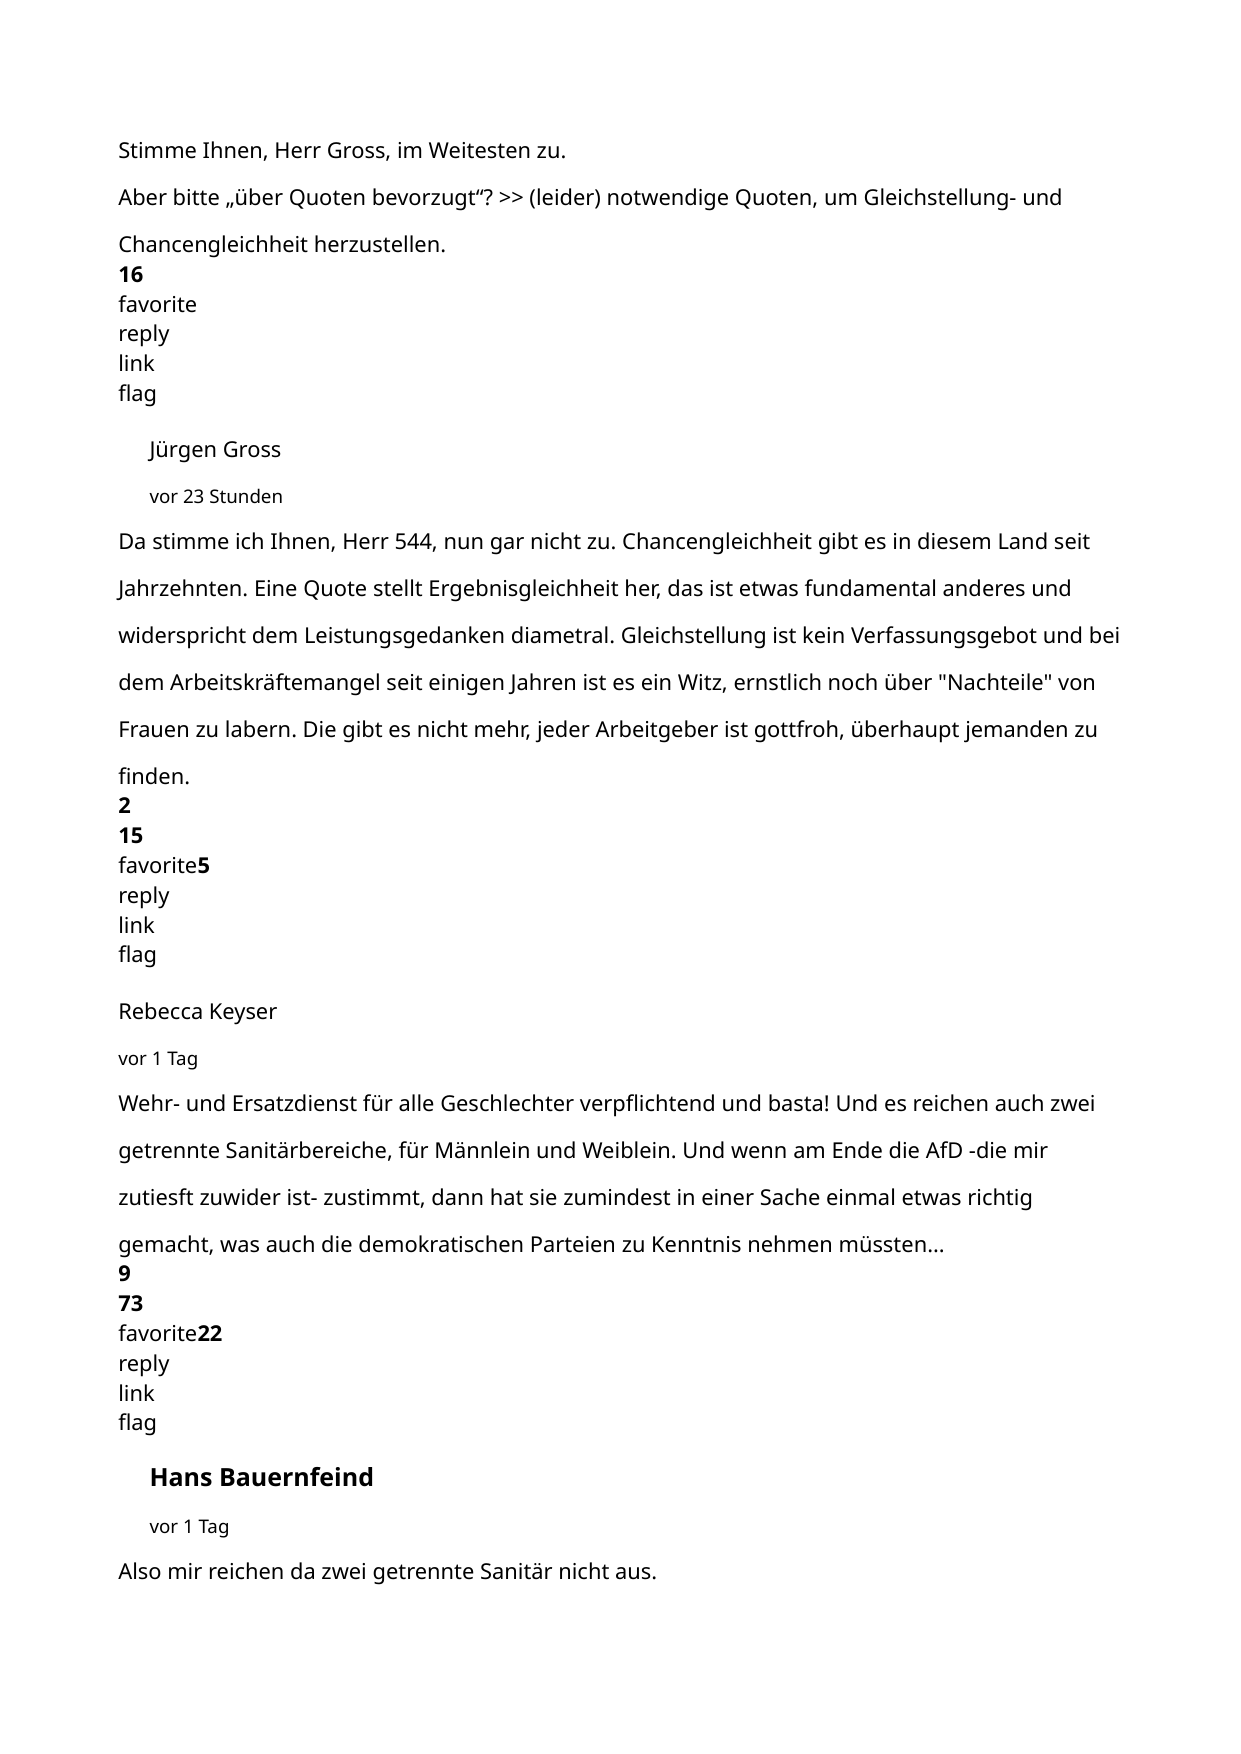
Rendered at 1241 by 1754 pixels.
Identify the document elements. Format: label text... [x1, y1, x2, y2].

text flag [118, 939, 1122, 969]
text vor 23 Stunden [149, 479, 1122, 509]
text Da stimme ich Ihnen, Herr 544, nun gar nicht zu. Chancengleichheit gibt es in diesem Land seit Jahrzehnten. Eine Quote stellt Ergebnisgleichheit her, das ist etwas fundamental anderes und widerspricht dem Leistungsgedanken diametral. Gleichstellung ist kein Verfassungsgebot und bei dem Arbeitskräftemangel seit einigen Jahren ist es ein Witz, ernstlich noch über "Nachteile" von Frauen zu labern. Die gibt es nicht mehr, jeder Arbeitgeber ist gottfroh, überhaupt jemanden zu finden. [118, 509, 1122, 791]
text Rebecca Keyser [118, 985, 1114, 1026]
text link [118, 910, 1122, 939]
text Also mir reichen da zwei getrennte Sanitär nicht aus. [118, 1539, 1122, 1632]
text reply [118, 1348, 1122, 1377]
text 16 [118, 259, 1122, 288]
text 9 [118, 1258, 1122, 1288]
text 2 [118, 791, 1122, 820]
text Stimme Ihnen, Herr Gross, im Weitesten zu. Aber bitte „über Quoten bevorzugt“? >> (leider) notwendige Quoten, um Gleichstellung- und Chancengleichheit herzustellen. [118, 118, 1122, 259]
text favorite22 [118, 1318, 1122, 1348]
text 73 [118, 1288, 1122, 1318]
text flag [118, 378, 1122, 408]
text link [118, 1377, 1122, 1407]
text link [118, 348, 1122, 378]
text favorite5 [118, 850, 1122, 880]
text Hans Bauernfeind [149, 1453, 1114, 1493]
text vor 1 Tag [149, 1509, 1122, 1539]
text flag [118, 1407, 1122, 1437]
text Jürgen Gross [149, 423, 1114, 464]
text vor 1 Tag [118, 1041, 1122, 1071]
text 15 [118, 820, 1122, 850]
text reply [118, 318, 1122, 348]
text favorite [118, 288, 1122, 318]
text reply [118, 880, 1122, 910]
text Wehr- und Ersatzdienst für alle Geschlechter verpflichtend und basta! Und es reichen auch zwei getrennte Sanitärbereiche, für Männlein und Weiblein. Und wenn am Ende die AfD -die mir zutiesft zuwider ist- zustimmt, dann hat sie zumindest in einer Sache einmal etwas richtig gemacht, was auch die demokratischen Parteien zu Kenntnis nehmen müssten... [118, 1071, 1122, 1258]
